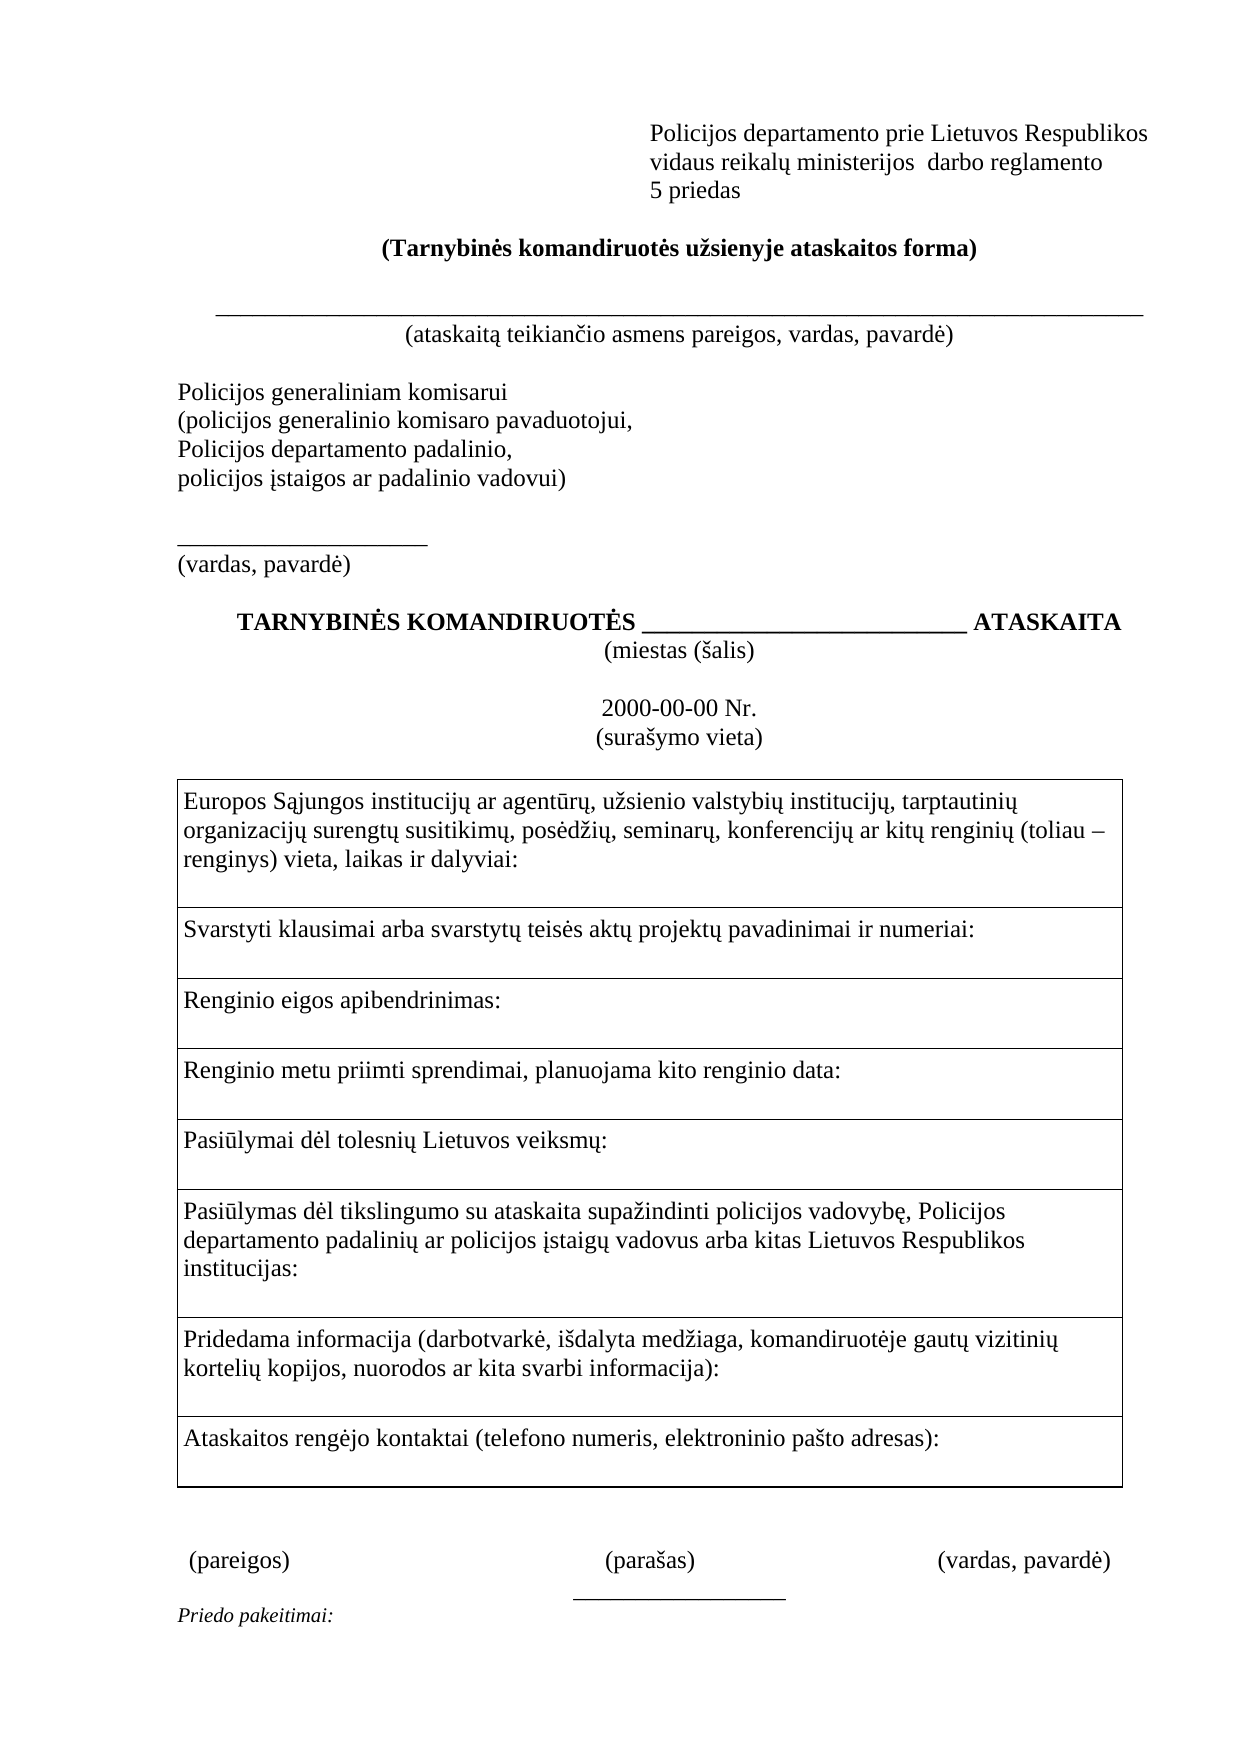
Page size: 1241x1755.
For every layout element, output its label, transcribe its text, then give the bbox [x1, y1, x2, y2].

text Policijos departamento padalinio, [177, 434, 1181, 463]
table_header (vardas, pavardė) [807, 1545, 1122, 1574]
text Priedo pakeitimai: [177, 1602, 1181, 1627]
text _ [177, 291, 1181, 319]
table_cell Pridedama informacija (darbotvarkė, išdalyta medžiaga, komandiruotėje gautų vizitinių kortelių kopijos, nuorodos ar kita svarbi informacija): [178, 1318, 1122, 1416]
table_cell Ataskaitos rengėjo kontaktai (telefono numeris, elektroninio pašto adresas): [178, 1417, 1122, 1486]
text (ataskaitą teikiančio asmens pareigos, vardas, pavardė) [177, 319, 1181, 348]
text policijos įstaigos ar padalinio vadovui) [177, 463, 1181, 492]
text _________________ [177, 1574, 1181, 1602]
text ____________________ [177, 521, 1181, 549]
text TARNYBINĖS KOMANDIRUOTĖS __________________________ ATASKAITA [177, 607, 1181, 636]
table_header (parašas) [492, 1545, 807, 1574]
table_header Europos Sąjungos institucijų ar agentūrų, užsienio valstybių institucijų, tarptautinių organizacijų surengtų susitikimų, posėdžių, seminarų, konferencijų ar kitų renginių (toliau – renginys) vieta, laikas ir dalyviai: [178, 780, 1122, 907]
text (vardas, pavardė) [177, 549, 1181, 578]
table_cell Renginio metu priimti sprendimai, planuojama kito renginio data: [178, 1049, 1122, 1118]
text Policijos generaliniam komisarui [177, 377, 1181, 406]
text Policijos departamento prie Lietuvos Respublikos vidaus reikalų ministerijos darbo reglamento [649, 118, 1181, 176]
table_cell Pasiūlymas dėl tikslingumo su ataskaita supažindinti policijos vadovybę, Policijos departamento padalinių ar policijos įstaigų vadovus arba kitas Lietuvos Respublikos institucijas: [178, 1190, 1122, 1317]
text (surašymo vieta) [177, 722, 1181, 751]
text (Tarnybinės komandiruotės užsienyje ataskaitos forma) [177, 233, 1181, 262]
table_cell Renginio eigos apibendrinimas: [178, 979, 1122, 1048]
text 2000-00-00 Nr. [177, 693, 1181, 722]
text (policijos generalinio komisaro pavaduotojui, [177, 406, 1181, 434]
table_cell Pasiūlymai dėl tolesnių Lietuvos veiksmų: [178, 1120, 1122, 1189]
text 5 priedas [649, 176, 1181, 204]
table_header (pareigos) [177, 1545, 492, 1574]
table_cell Svarstyti klausimai arba svarstytų teisės aktų projektų pavadinimai ir numeriai: [178, 908, 1122, 978]
text (miestas (šalis) [177, 636, 1181, 664]
